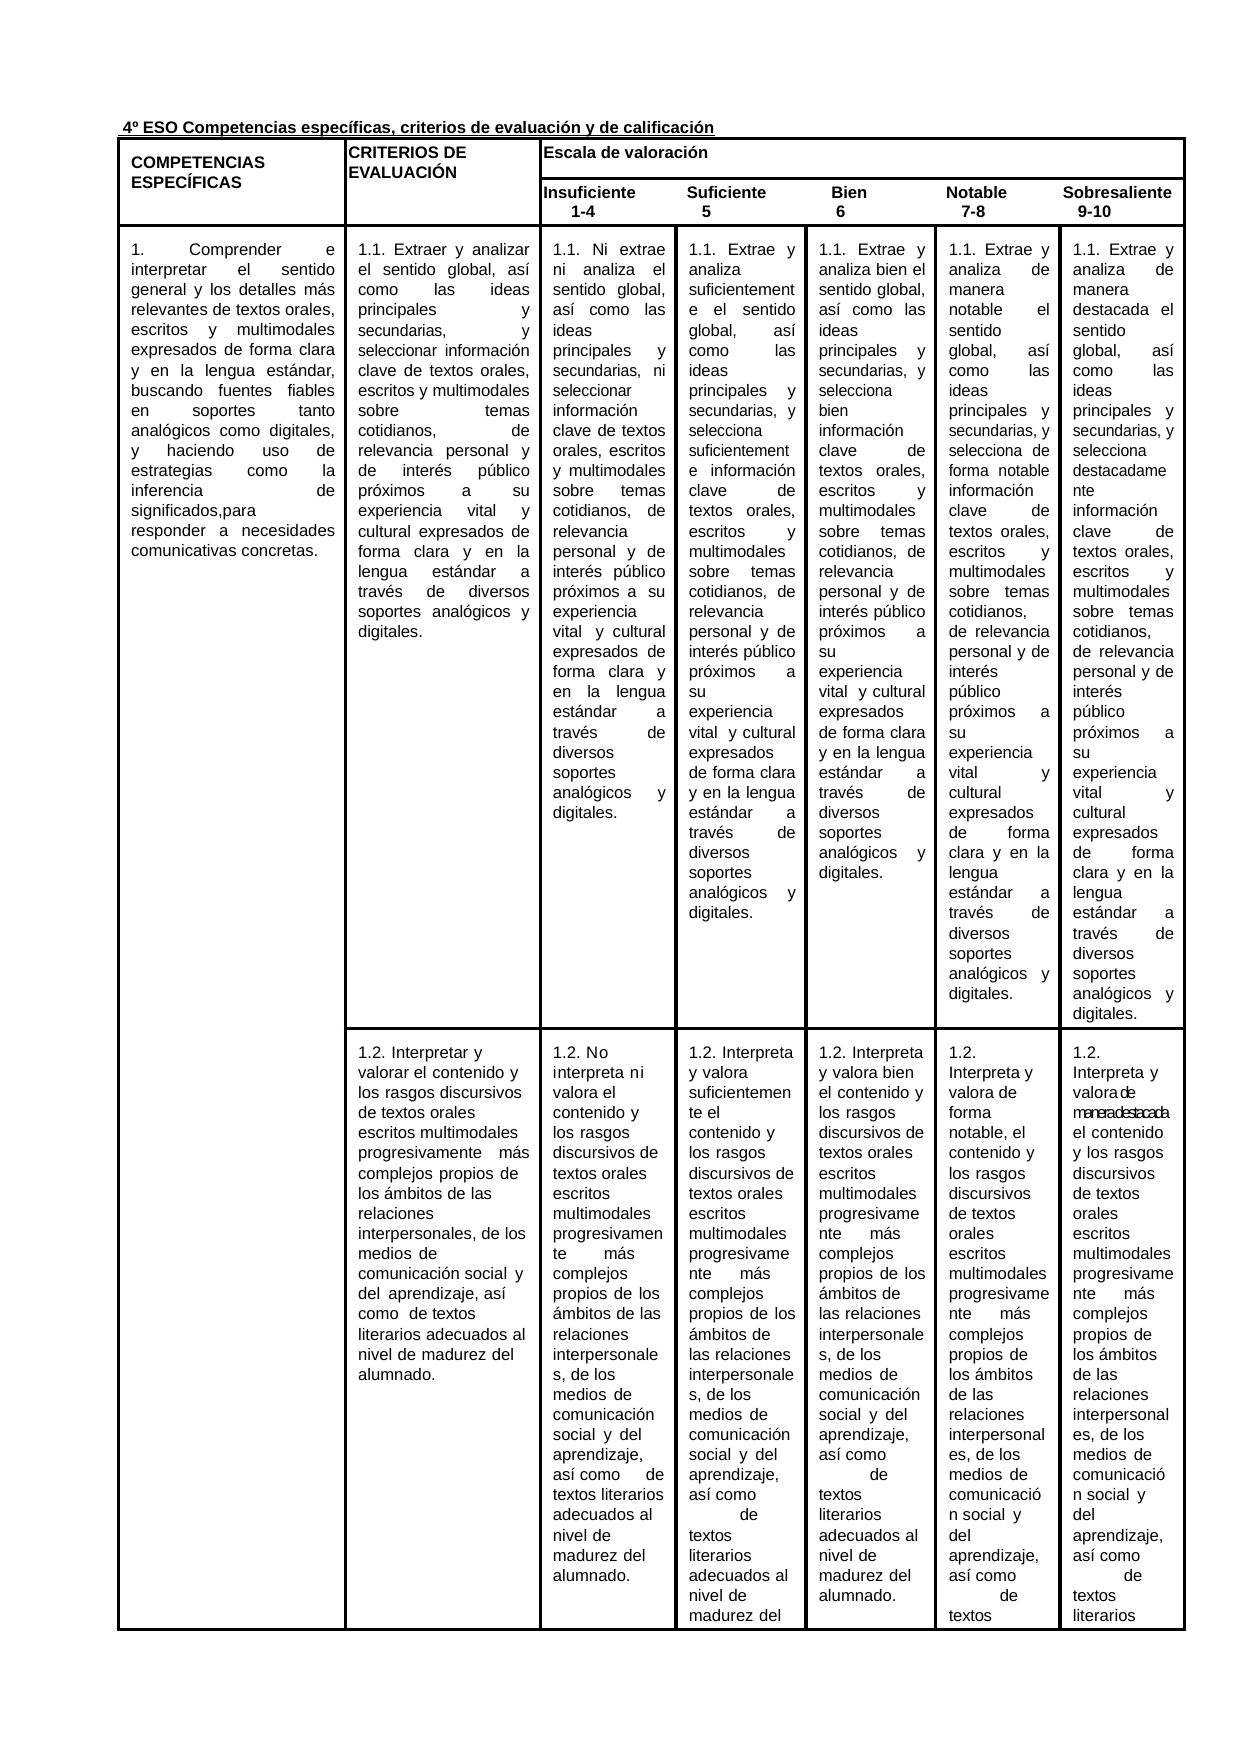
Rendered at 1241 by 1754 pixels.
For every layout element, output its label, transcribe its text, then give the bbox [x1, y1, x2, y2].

table_cell 1. Comprender e interpretar el sentido general y los detalles más relevantes de textos orales, escritos y multimodales expresados de forma clara y en la lengua estándar, buscando fuentes fiables en soportes tanto analógicos como digitales, y haciendo uso de estrategias como la inferencia de significados,para responder a necesidades comunicativas concretas. [120, 227, 344, 1628]
table_cell 1.1. Extrae y analiza bien el sentido global, así como las ideas principales y secundarias, y selecciona bien información clave de textos orales, escritos y multimodales sobre temas cotidianos, de relevancia personal y de interés público próximos a su experiencia vital y cultural expresados de forma clara y en la lengua estándar a través de diversos soportes analógicos y digitales. [808, 227, 934, 1027]
table_cell 1.1. Ni extrae ni analiza el sentido global, así como las ideas principales y secundarias, ni seleccionar información clave de textos orales, escritos y multimodales sobre temas cotidianos, de relevancia personal y de interés público próximos a su experiencia vital y cultural expresados de forma clara y en la lengua estándar a través de diversos soportes analógicos y digitales. [542, 227, 674, 1027]
table_cell 1.2. Interpreta y valora de manera destacada el contenido y los rasgos discursivos de textos orales escritos multimodales progresivamente más complejos propios de los ámbitos de las relaciones interpersonales, de los medios de comunicación social y del aprendizaje, así como de textos literarios [1062, 1030, 1183, 1628]
table_cell 1.2. Interpreta y valora suficientemente el contenido y los rasgos discursivos de textos orales escritos multimodales progresivamente más complejos propios de los ámbitos de las relaciones interpersonales, de los medios de comunicación social y del aprendizaje, así como de textos literarios adecuados al nivel de madurez del [678, 1030, 804, 1628]
table_cell Insuficiente Suficiente Bien Notable Sobresaliente 1-4 5 6 7-8 9-10 [542, 180, 1183, 224]
table_cell 1.2. Interpreta y valora bien el contenido y los rasgos discursivos de textos orales escritos multimodales progresivamente más complejos propios de los ámbitos de las relaciones interpersonales, de los medios de comunicación social y del aprendizaje, así como de textos literarios adecuados al nivel de madurez del alumnado. [808, 1030, 934, 1628]
table_cell 1.2. Interpretar y valorar el contenido y los rasgos discursivos de textos orales escritos multimodales progresivamente más complejos propios de los ámbitos de las relaciones interpersonales, de los medios de comunicación social y del aprendizaje, así como de textos literarios adecuados al nivel de madurez del alumnado. [347, 1030, 539, 1628]
table_header Escala de valoración [542, 140, 1183, 177]
table_cell 1.2. No interpreta ni valora el contenido y los rasgos discursivos de textos orales escritos multimodales progresivamente más complejos propios de los ámbitos de las relaciones interpersonales, de los medios de comunicación social y del aprendizaje, así como de textos literarios adecuados al nivel de madurez del alumnado. [542, 1030, 674, 1628]
table_cell 1.1. Extrae y analiza de manera destacada el sentido global, así como las ideas principales y secundarias, y selecciona destacadamente información clave de textos orales, escritos y multimodales sobre temas cotidianos, de relevancia personal y de interés público próximos a su experiencia vital y cultural expresados de forma clara y en la lengua estándar a través de diversos soportes analógicos y digitales. [1062, 227, 1183, 1027]
table_cell 1.1. Extrae y analiza de manera notable el sentido global, así como las ideas principales y secundarias, y selecciona de forma notable información clave de textos orales, escritos y multimodales sobre temas cotidianos, de relevancia personal y de interés público próximos a su experiencia vital y cultural expresados de forma clara y en la lengua estándar a través de diversos soportes analógicos y digitales. [937, 227, 1058, 1027]
table_header COMPETENCIAS ESPECÍFICAS [120, 140, 344, 224]
table_header CRITERIOS DE EVALUACIÓN [347, 140, 539, 224]
table_cell 1.2. Interpreta y valora de forma notable, el contenido y los rasgos discursivos de textos orales escritos multimodales progresivamente más complejos propios de los ámbitos de las relaciones interpersonales, de los medios de comunicación social y del aprendizaje, así como de textos [937, 1030, 1058, 1628]
table_cell 1.1. Extrae y analiza suficientemente el sentido global, así como las ideas principales y secundarias, y selecciona suficientemente información clave de textos orales, escritos y multimodales sobre temas cotidianos, de relevancia personal y de interés público próximos a su experiencia vital y cultural expresados de forma clara y en la lengua estándar a través de diversos soportes analógicos y digitales. [678, 227, 804, 1027]
table_cell 1.1. Extraer y analizar el sentido global, así como las ideas principales y secundarias, y seleccionar información clave de textos orales, escritos y multimodales sobre temas cotidianos, de relevancia personal y de interés público próximos a su experiencia vital y cultural expresados de forma clara y en la lengua estándar a través de diversos soportes analógicos y digitales. [347, 227, 539, 1027]
text 4º ESO Competencias específicas, criterios de evaluación y de calificación [118, 118, 1122, 137]
